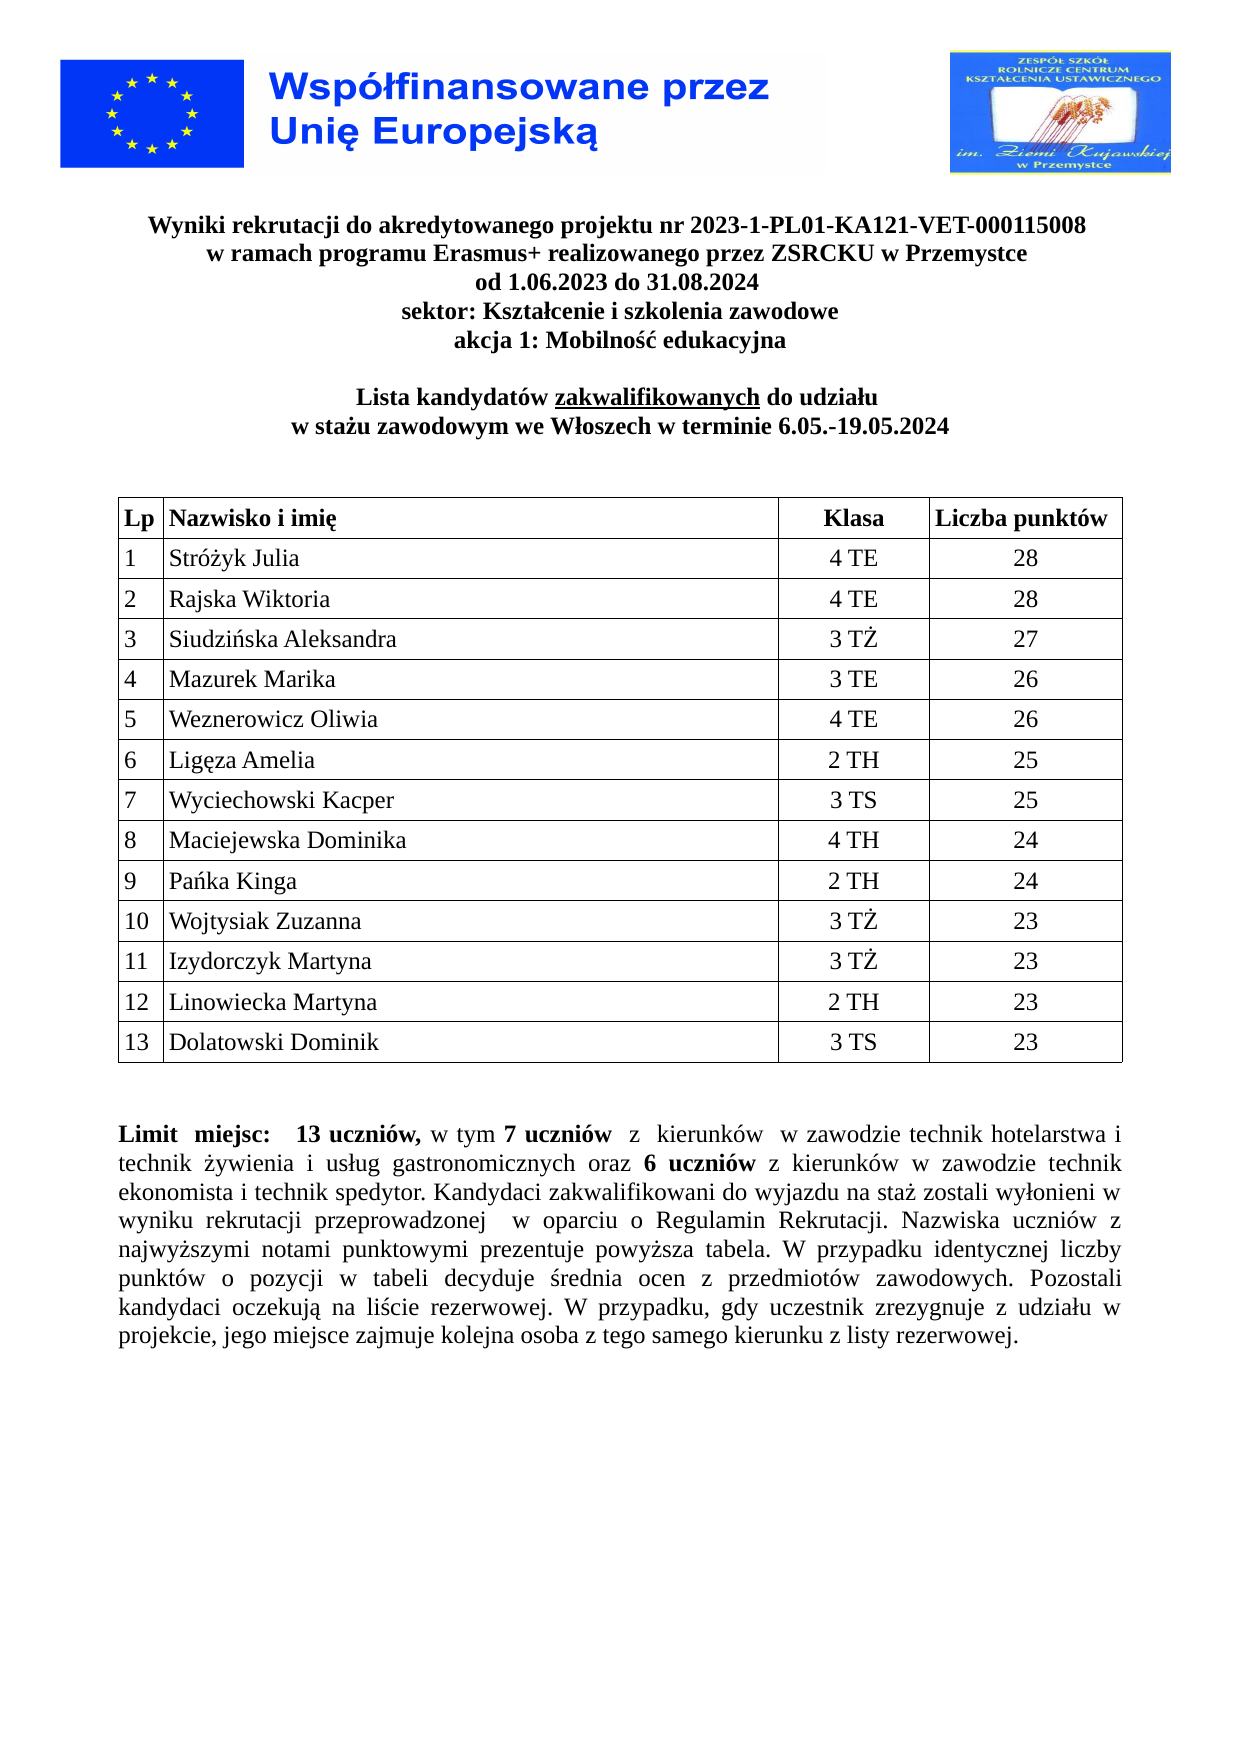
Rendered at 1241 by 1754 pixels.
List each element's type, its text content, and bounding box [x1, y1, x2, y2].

table_cell 28 [930, 539, 1122, 578]
table_header Nazwisko i imię [164, 498, 778, 537]
text w stażu zawodowym we Włoszech w terminie 6.05.-19.05.2024 [118, 411, 1122, 440]
table_cell 27 [930, 619, 1122, 658]
table_cell 13 [119, 1022, 163, 1062]
table_cell 3 TE [779, 660, 929, 699]
table_cell 23 [930, 942, 1122, 981]
table_cell 5 [119, 700, 163, 739]
table_cell Dolatowski Dominik [164, 1022, 778, 1062]
table_cell 28 [930, 579, 1122, 618]
table_header Klasa [779, 498, 929, 537]
text w ramach programu Erasmus+ realizowanego przez ZSRCKU w Przemystce [118, 238, 1122, 267]
text akcja 1: Mobilność edukacyjna [118, 325, 1122, 353]
table_cell 23 [930, 982, 1122, 1021]
table_cell 4 TE [779, 539, 929, 578]
table_cell 10 [119, 901, 163, 941]
table_cell 23 [930, 1022, 1122, 1062]
text Wyniki rekrutacji do akredytowanego projektu nr 2023-1-PL01-KA121-VET-000115008 [118, 210, 1122, 238]
picture [52, 53, 826, 175]
table_cell 8 [119, 821, 163, 860]
table_cell 3 TŻ [779, 942, 929, 981]
table_cell 26 [930, 660, 1122, 699]
text sektor: Kształcenie i szkolenia zawodowe [118, 296, 1122, 325]
table_cell 2 TH [779, 861, 929, 900]
table_cell 26 [930, 700, 1122, 739]
table_cell Ligęza Amelia [164, 740, 778, 779]
table_cell 4 TE [779, 700, 929, 739]
table_cell 2 [119, 579, 163, 618]
table_cell 3 TS [779, 1022, 929, 1062]
table_cell 7 [119, 780, 163, 820]
text od 1.06.2023 do 31.08.2024 [118, 267, 1122, 296]
table_cell Pańka Kinga [164, 861, 778, 900]
table_cell Wyciechowski Kacper [164, 780, 778, 820]
table_cell 24 [930, 861, 1122, 900]
table_cell 12 [119, 982, 163, 1021]
table_cell 25 [930, 740, 1122, 779]
table_cell 4 TH [779, 821, 929, 860]
table_cell 3 TŻ [779, 901, 929, 941]
text Lista kandydatów zakwalifikowanych do udziału [118, 382, 1122, 411]
picture [950, 50, 1171, 175]
table_cell 3 TS [779, 780, 929, 820]
table_cell 11 [119, 942, 163, 981]
table_cell 23 [930, 901, 1122, 941]
table_cell Stróżyk Julia [164, 539, 778, 578]
table_cell 3 [119, 619, 163, 658]
table_cell 4 TE [779, 579, 929, 618]
table_cell Siudzińska Aleksandra [164, 619, 778, 658]
table_cell Mazurek Marika [164, 660, 778, 699]
table_cell 9 [119, 861, 163, 900]
text Limit miejsc: 13 uczniów, w tym 7 uczniów z kierunków w zawodzie technik hotelarstwa i technik żywienia i usług gastronomicznych oraz 6 uczniów z kierunków w zawodzie technik ekonomista i technik spedytor. Kandydaci zakwalifikowani do wyjazdu na staż zostali wyłonieni w wyniku rekrutacji przeprowadzonej w oparciu o Regulamin Rekrutacji. Nazwiska uczniów z najwyższymi notami punktowymi prezentuje powyższa tabela. W przypadku identycznej liczby punktów o pozycji w tabeli decyduje średnia ocen z przedmiotów zawodowych. Pozostali kandydaci oczekują na liście rezerwowej. W przypadku, gdy uczestnik zrezygnuje z udziału w projekcie, jego miejsce zajmuje kolejna osoba z tego samego kierunku z listy rezerwowej. [118, 1119, 1122, 1349]
table_cell 2 TH [779, 982, 929, 1021]
table_cell Izydorczyk Martyna [164, 942, 778, 981]
table_cell 2 TH [779, 740, 929, 779]
table_cell Linowiecka Martyna [164, 982, 778, 1021]
table_cell Rajska Wiktoria [164, 579, 778, 618]
table_cell Weznerowicz Oliwia [164, 700, 778, 739]
table_cell 6 [119, 740, 163, 779]
table_cell Wojtysiak Zuzanna [164, 901, 778, 941]
table_header Liczba punktów [930, 498, 1122, 537]
table_cell Maciejewska Dominika [164, 821, 778, 860]
table_cell 24 [930, 821, 1122, 860]
table_cell 4 [119, 660, 163, 699]
table_cell 1 [119, 539, 163, 578]
table_cell 25 [930, 780, 1122, 820]
table_cell 3 TŻ [779, 619, 929, 658]
table_header Lp [119, 498, 163, 537]
